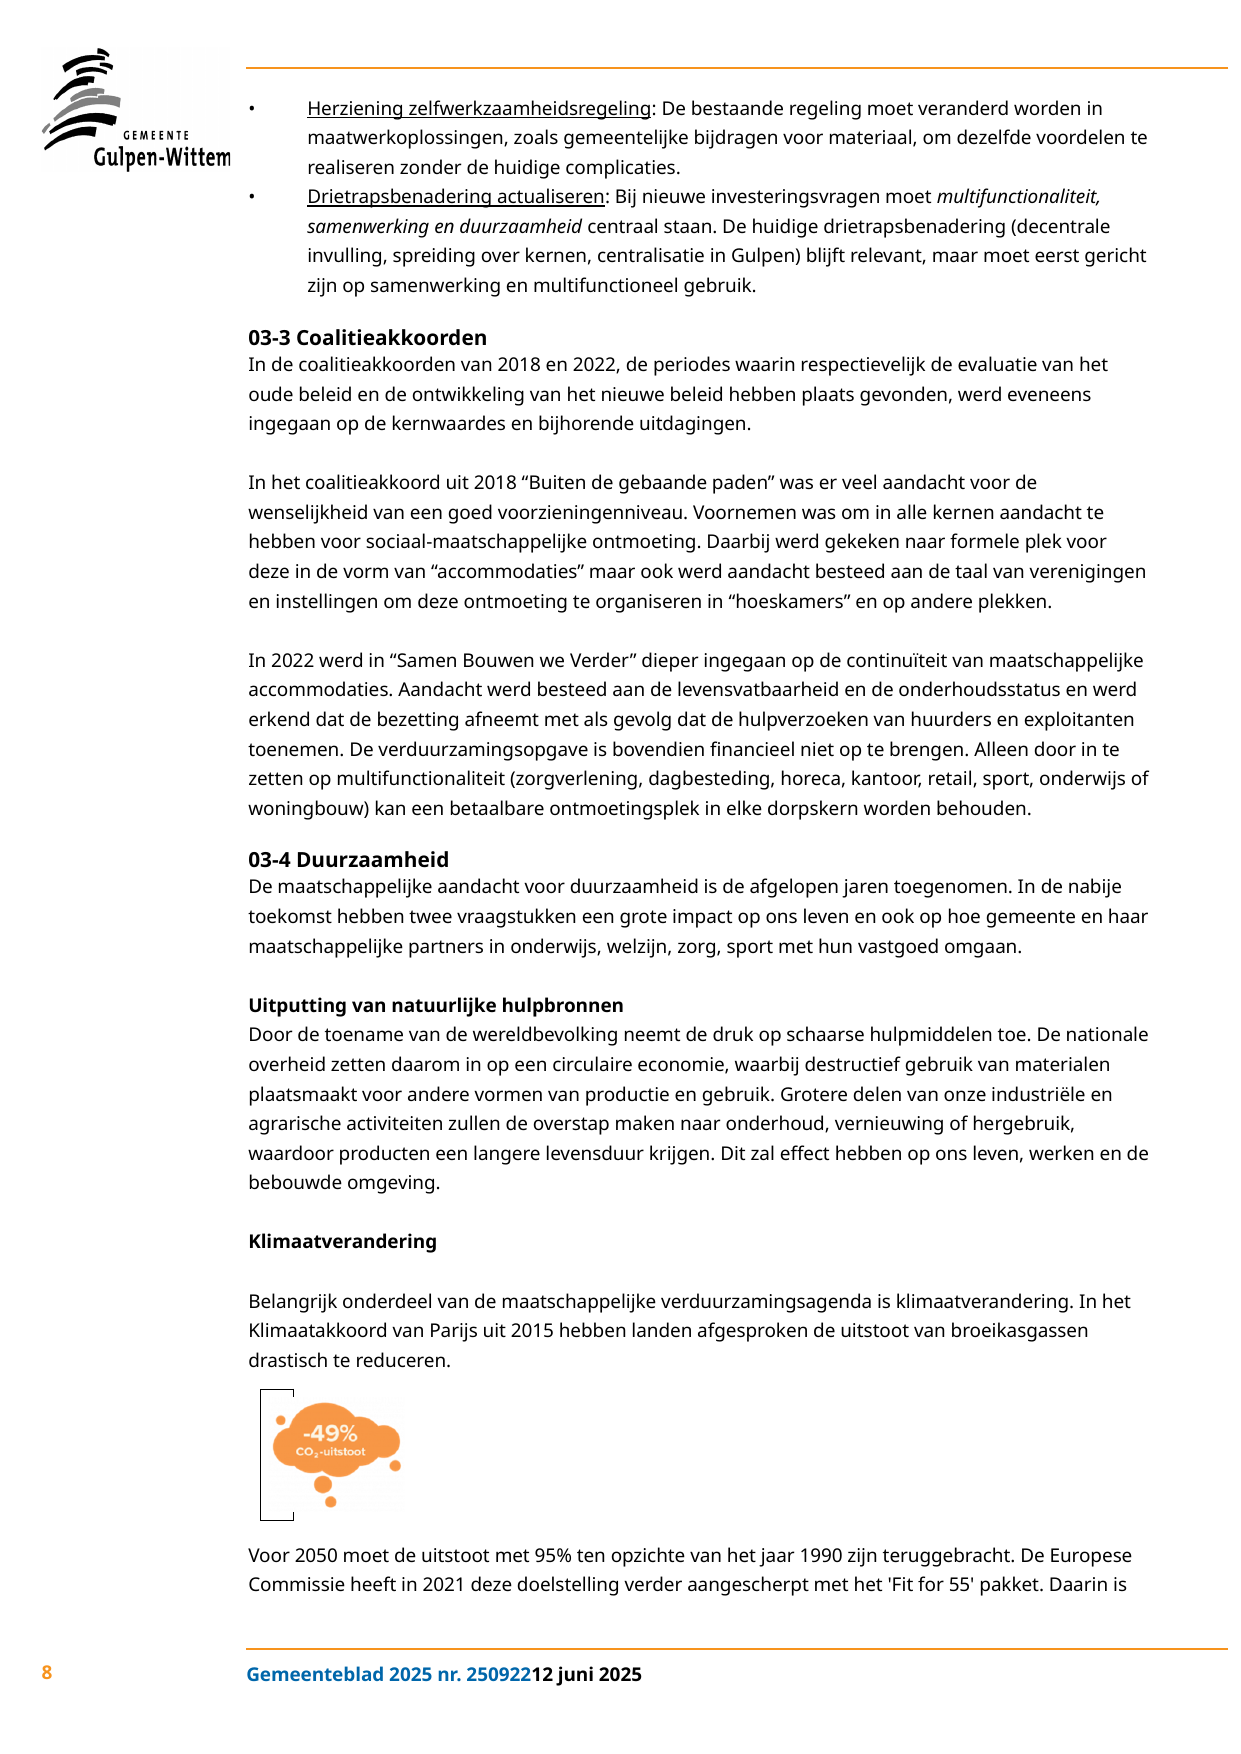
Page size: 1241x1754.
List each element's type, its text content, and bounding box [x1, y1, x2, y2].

text In 2022 werd in “Samen Bouwen we Verder” dieper ingegaan op de continuïteit van maatschappelijke accommodaties. Aandacht werd besteed aan de levensvatbaarheid en de onderhoudsstatus en werd erkend dat de bezetting afneemt met als gevolg dat de hulpverzoeken van huurders en exploitanten toenemen. De verduurzamingsopgave is bovendien financieel niet op te brengen. Alleen door in te zetten op multifunctionaliteit (zorgverlening, dagbesteding, horeca, kantoor, retail, sport, onderwijs of woningbouw) kan een betaalbare ontmoetingsplek in elke dorpskern worden behouden. [248, 647, 1152, 821]
text Voor 2050 moet de uitstoot met 95% ten opzichte van het jaar 1990 zijn teruggebracht. De Europese Commissie heeft in 2021 deze doelstelling verder aangescherpt met het 'Fit for 55' pakket. Daarin is [248, 1542, 1152, 1597]
text In de coalitieakkoorden van 2018 en 2022, de periodes waarin respectievelijk de evaluatie van het oude beleid en de ontwikkeling van het nieuwe beleid hebben plaats gevonden, werd eveneens ingegaan op de kernwaardes en bijhorende uitdagingen. [248, 351, 1152, 436]
text 03-4 Duurzaamheid [248, 845, 1152, 874]
text Door de toename van de wereldbevolking neemt de druk op schaarse hulpmiddelen toe. De nationale overheid zetten daarom in op een circulaire economie, waarbij destructief gebruik van materialen plaatsmaakt voor andere vormen van productie en gebruik. Grotere delen van onze industriële en agrarische activiteiten zullen de overstap maken naar onderhoud, vernieuwing of hergebruik, waardoor producten een langere levensduur krijgen. Dit zal effect hebben op ons leven, werken en de bebouwde omgeving. [248, 1022, 1152, 1195]
text Belangrijk onderdeel van de maatschappelijke verduurzamingsagenda is klimaatverandering. In het Klimaatakkoord van Parijs uit 2015 hebben landen afgesproken de uitstoot van broeikasgassen drastisch te reduceren. [248, 1288, 1152, 1373]
text 03-3 Coalitieakkoorden [248, 323, 1152, 351]
text Uitputting van natuurlijke hulpbronnen [248, 992, 1152, 1018]
list Drietrapsbenadering actualiseren: Bij nieuwe investeringsvragen moet multifunctionaliteit, samenwerking en duurzaamheid centraal staan. De huidige drietrapsbenadering (decentrale invulling, spreiding over kernen, centralisatie in Gulpen) blijft relevant, maar moet eerst gericht zijn op samenwerking en multifunctioneel gebruik. [248, 183, 1152, 298]
text De maatschappelijke aandacht voor duurzaamheid is de afgelopen jaren toegenomen. In de nabije toekomst hebben twee vraagstukken een grote impact op ons leven en ook op hoe gemeente en haar maatschappelijke partners in onderwijs, welzijn, zorg, sport met hun vastgoed omgaan. [248, 874, 1152, 959]
text Klimaatverandering [248, 1229, 1152, 1254]
list Herziening zelfwerkzaamheidsregeling: De bestaande regeling moet veranderd worden in maatwerkoplossingen, zoals gemeentelijke bijdragen voor materiaal, om dezelfde voordelen te realiseren zonder de huidige complicaties. [248, 95, 1152, 180]
picture [41, 47, 231, 172]
picture [268, 1397, 405, 1512]
text In het coalitieakkoord uit 2018 “Buiten de gebaande paden” was er veel aandacht voor de wenselijkheid van een goed voorzieningenniveau. Voornemen was om in alle kernen aandacht te hebben voor sociaal-maatschappelijke ontmoeting. Daarbij werd gekeken naar formele plek voor deze in de vorm van “accommodaties” maar ook werd aandacht besteed aan de taal van verenigingen en instellingen om deze ontmoeting te organiseren in “hoeskamers” en op andere plekken. [248, 469, 1152, 613]
